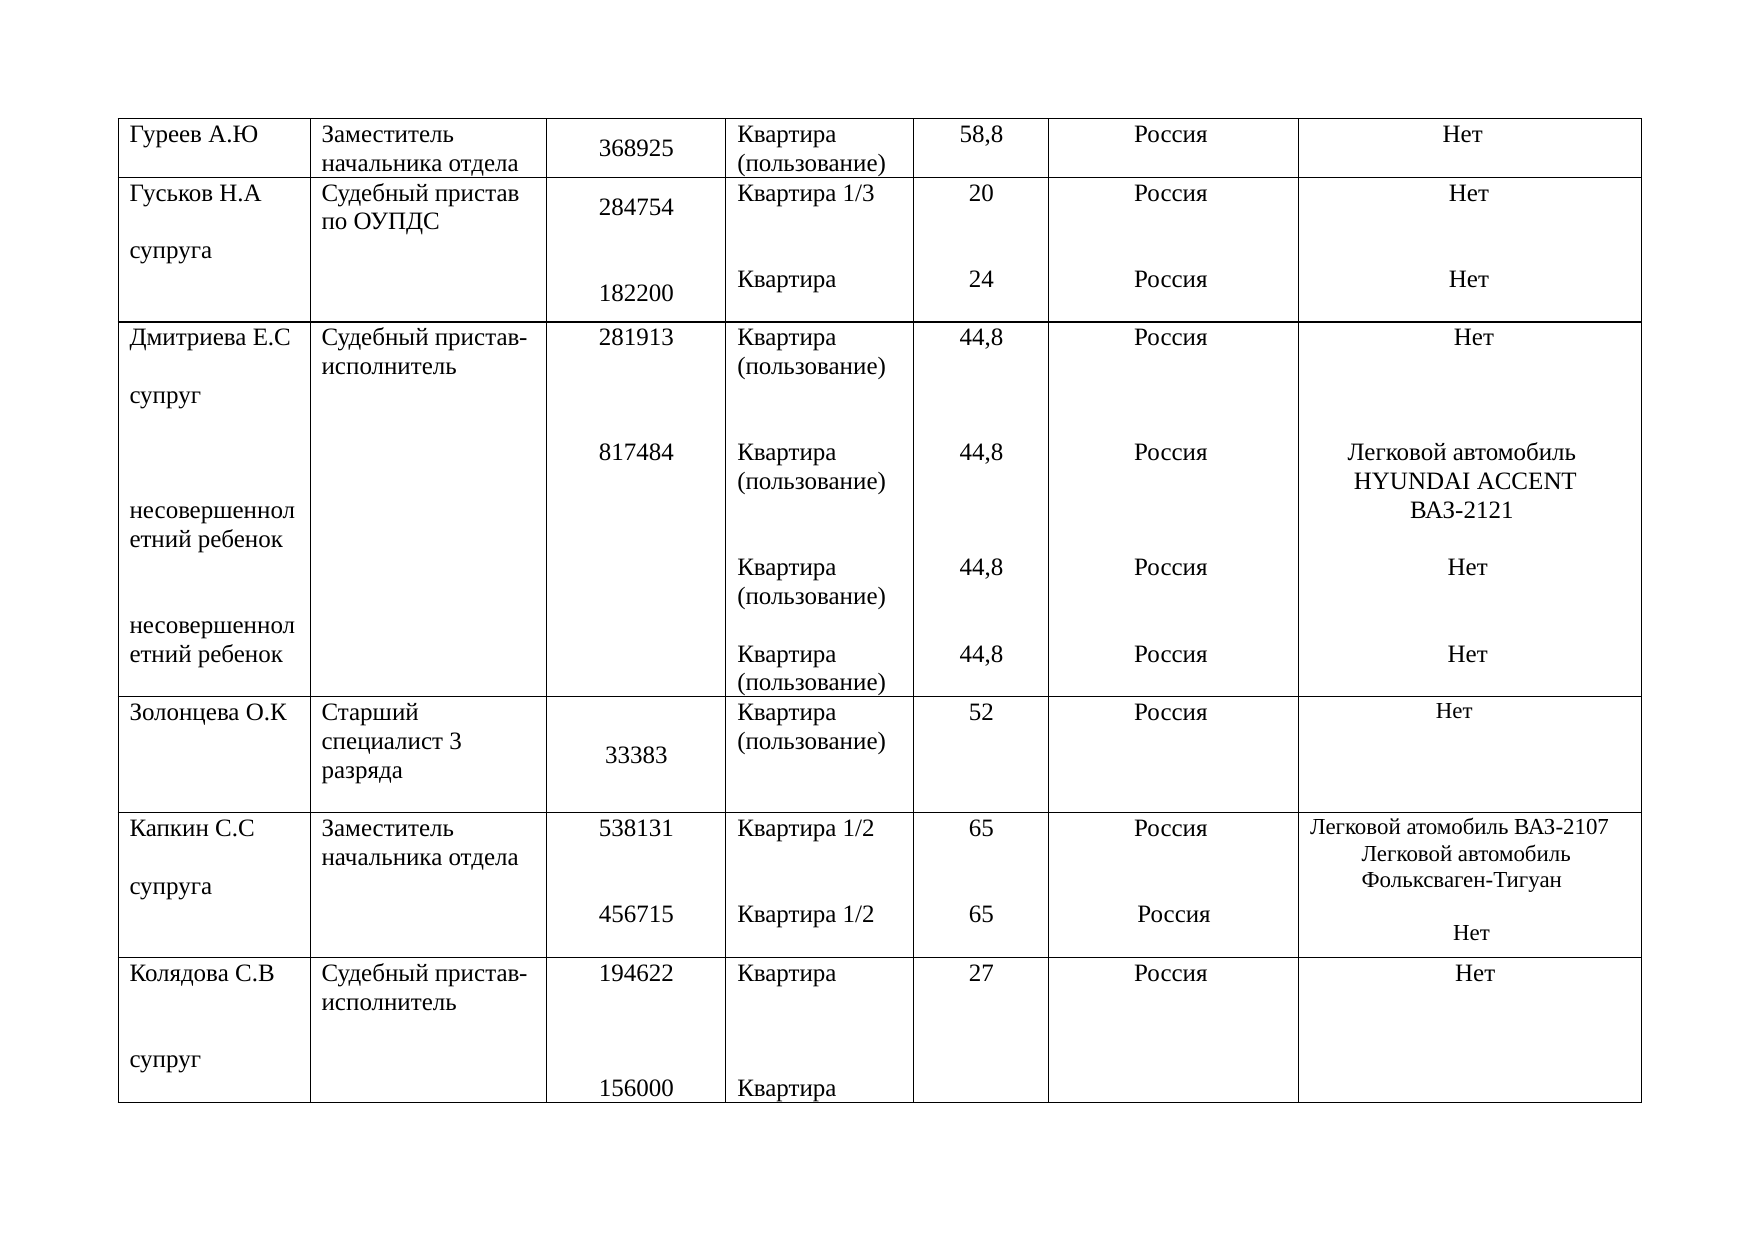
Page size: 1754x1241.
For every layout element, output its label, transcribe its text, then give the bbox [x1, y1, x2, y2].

table_cell Россия Россия [1049, 178, 1298, 321]
table_cell 284754 182200 [547, 178, 725, 321]
table_cell 33383 [547, 697, 725, 812]
table_cell Легковой атомобиль ВАЗ-2107 Легковой автомобиль Фольксваген-Тигуан Нет [1299, 813, 1641, 957]
table_cell 27 [914, 958, 1048, 1102]
table_cell Квартира Квартира [726, 958, 913, 1102]
table_cell Золонцева О.К [119, 697, 310, 812]
table_cell Судебный пристав-исполнитель [311, 323, 546, 696]
table_cell Квартира 1/3 Квартира [726, 178, 913, 321]
table_cell Судебный пристав-исполнитель [311, 958, 546, 1102]
table_cell Россия [1049, 697, 1298, 812]
table_cell Квартира 1/2 Квартира 1/2 [726, 813, 913, 957]
table_cell 20 24 [914, 178, 1048, 321]
table_cell Заместитель начальника отдела [311, 119, 546, 177]
table_cell Гуреев А.Ю [119, 119, 310, 177]
table_cell Дмитриева Е.С супруг несовершеннолетний ребенок несовершеннолетний ребенок [119, 323, 310, 696]
table_cell 281913 817484 [547, 323, 725, 696]
table_cell Россия [1049, 119, 1298, 177]
table_cell Нет Нет [1299, 178, 1641, 321]
table_cell 65 65 [914, 813, 1048, 957]
table_cell Квартира (пользование) [726, 119, 913, 177]
table_cell 52 [914, 697, 1048, 812]
table_cell Гуськов Н.А супруга [119, 178, 310, 321]
table_cell Квартира (пользование) [726, 697, 913, 812]
table_cell Россия [1049, 958, 1298, 1102]
table_cell 368925 [547, 119, 725, 177]
table_cell Нет [1299, 119, 1641, 177]
table_cell Заместитель начальника отдела [311, 813, 546, 957]
table_cell Колядова С.В супруг [119, 958, 310, 1102]
table_cell Нет [1299, 958, 1641, 1102]
table_cell 44,8 44,8 44,8 44,8 [914, 323, 1048, 696]
table_cell Капкин С.С супруга [119, 813, 310, 957]
table_cell 194622 156000 [547, 958, 725, 1102]
table_cell 538131 456715 [547, 813, 725, 957]
table_cell Россия Россия Россия Россия [1049, 323, 1298, 696]
table_cell 58,8 [914, 119, 1048, 177]
table_cell Судебный пристав по ОУПДС [311, 178, 546, 321]
table_cell Нет [1299, 697, 1641, 812]
table_cell Нет Легковой автомобиль HYUNDAI ACCENT ВАЗ-2121 Нет Нет [1299, 323, 1641, 696]
table_cell Квартира (пользование) Квартира (пользование) Квартира (пользование) Квартира (пользование) [726, 323, 913, 696]
table_cell Россия Россия [1049, 813, 1298, 957]
table_cell Старший специалист 3 разряда [311, 697, 546, 812]
